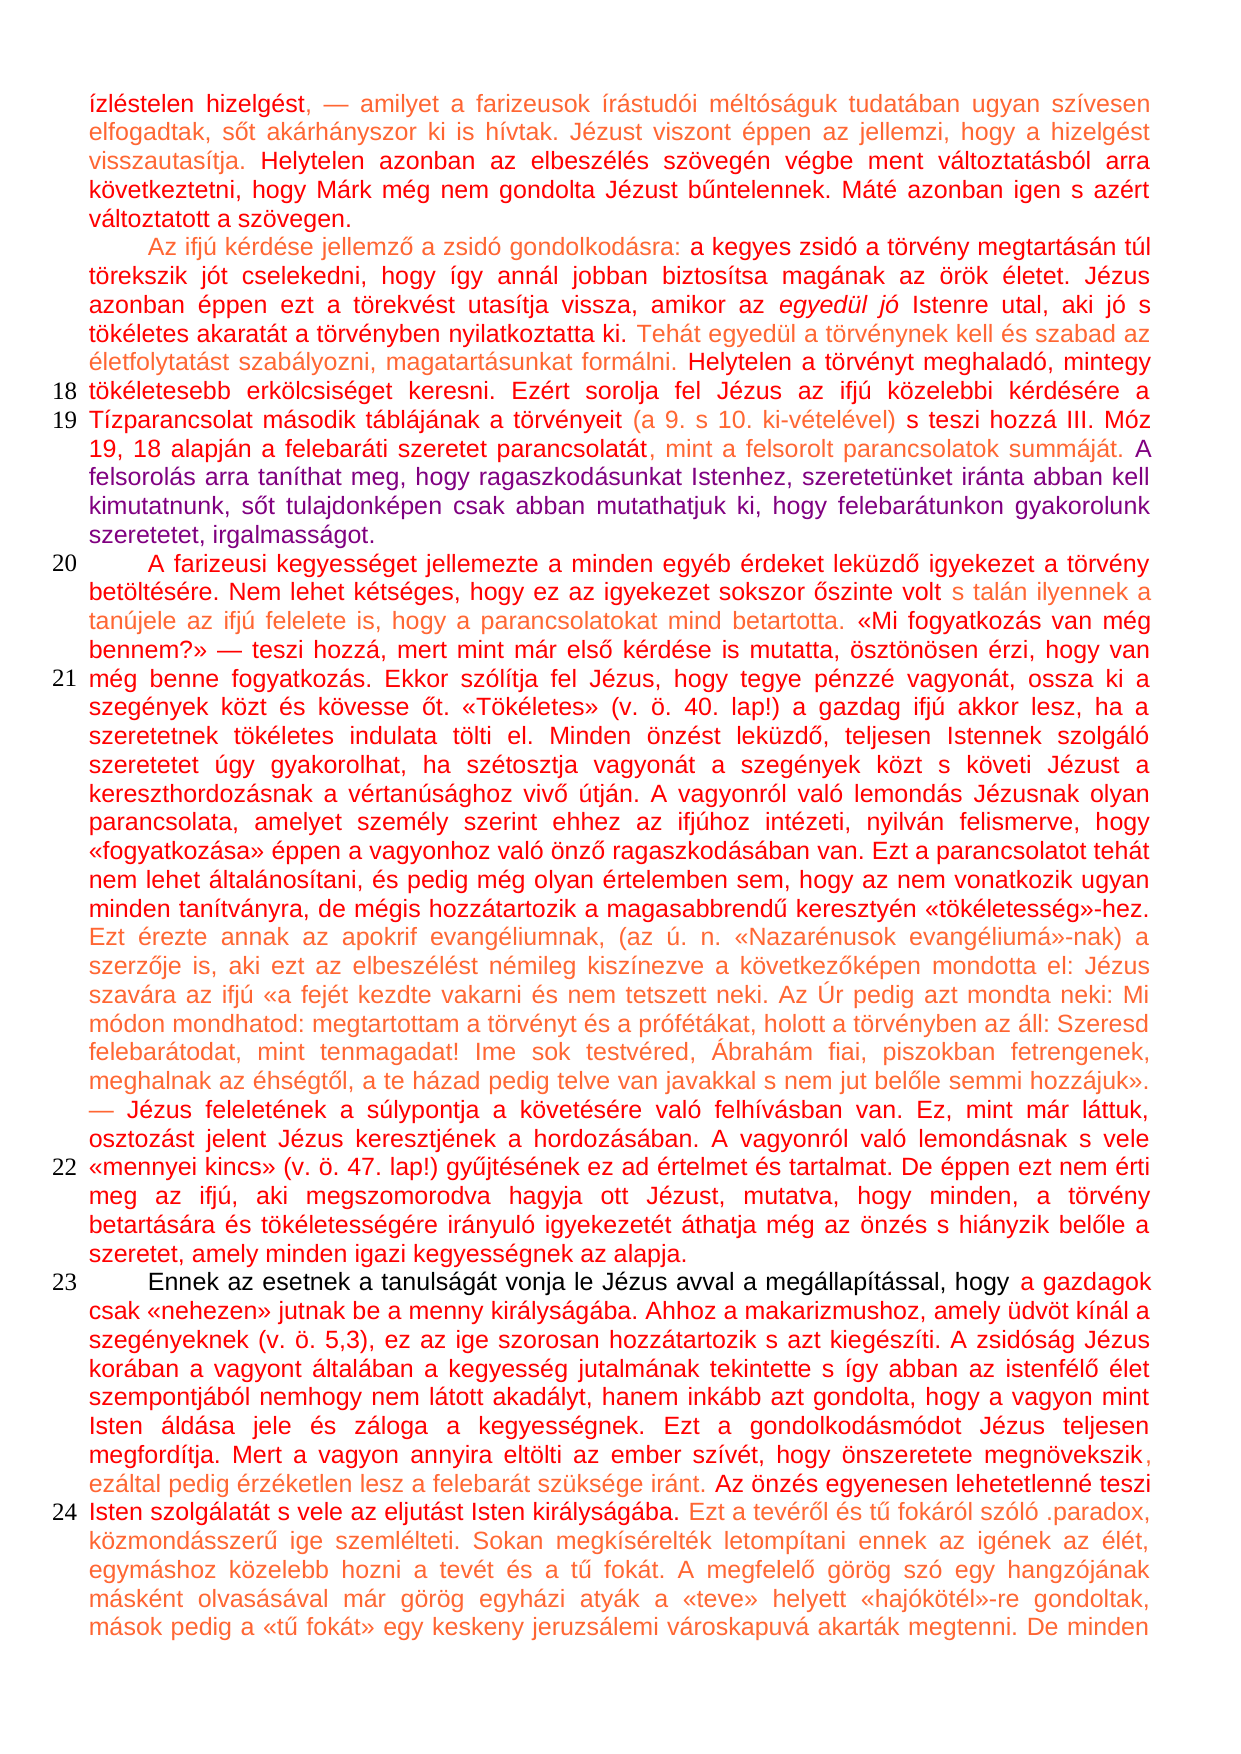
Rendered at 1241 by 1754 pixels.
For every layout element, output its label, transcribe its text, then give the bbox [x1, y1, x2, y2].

text 24 [32, 1497, 77, 1526]
text 23 [32, 1267, 77, 1296]
text 21 [32, 663, 77, 692]
text A farizeusi kegyességet jellemezte a minden egyéb érdeket leküzdő igyekezet a törvény betöltésére. Nem lehet kétséges, hogy ez az igyekezet sokszor őszinte volt s talán ilyennek a tanújele az ifjú felelete is, hogy a parancsolatokat mind betartotta. «Mi fogyatkozás van még bennem?» ― teszi hozzá, mert mint már első kérdése is mutatta, ösztönösen érzi, hogy van még benne fogyatkozás. Ekkor szólítja fel Jézus, hogy tegye pénzzé vagyonát, ossza ki a szegények közt és kövesse őt. «Tökéletes» (v. ö. 40. lap!) a gazdag ifjú akkor lesz, ha a szeretetnek tökéletes indulata tölti el. Minden önzést leküzdő, teljesen Istennek szolgáló szeretetet úgy gyakorolhat, ha szétosztja vagyonát a szegények közt s követi Jézust a kereszthordozásnak a vértanúsághoz vivő útján. A vagyonról való lemondás Jézusnak olyan parancsolata, amelyet személy szerint ehhez az ifjúhoz intézeti, nyilván felismerve, hogy «fogyatkozása» éppen a vagyonhoz való önző ragaszkodásában van. Ezt a parancsolatot tehát nem lehet általánosítani, és pedig még olyan értelemben sem, hogy az nem vonatkozik ugyan minden tanítványra, de mégis hozzátartozik a magasabbrendű keresztyén «tökéletesség»-hez. Ezt érezte annak az apokrif evangéliumnak, (az ú. n. «Nazarénusok evangéliumá»-nak) a szerzője is, aki ezt az elbeszélést némileg kiszínezve a következőképen mondotta el: Jézus szavára az ifjú «a fejét kezdte vakarni és nem tetszett neki. Az Úr pedig azt mondta neki: Mi módon mondhatod: megtartottam a törvényt és a prófétákat, holott a törvényben az áll: Szeresd felebarátodat, mint tenmagadat! Ime sok testvéred, Ábrahám fiai, piszokban fetrengenek, meghalnak az éhségtől, a te házad pedig telve van javakkal s nem jut belőle semmi hozzájuk». ― Jézus feleletének a súlypontja a követésére való felhívásban van. Ez, mint már láttuk, osztozást jelent Jézus keresztjének a hordozásában. A vagyonról való lemondásnak s vele «mennyei kincs» (v. ö. 47. lap!) gyűjtésének ez ad értelmet és tartalmat. De éppen ezt nem érti meg az ifjú, aki megszomorodva hagyja ott Jézust, mutatva, hogy minden, a törvény betartására és tökéletességére irányuló igyekezetét áthatja még az önzés s hiányzik belőle a szeretet, amely minden igazi kegyességnek az alapja. [88, 548, 1152, 1267]
text Az ifjú kérdése jellemző a zsidó gondolkodásra: a kegyes zsidó a törvény megtartásán túl törekszik jót cselekedni, hogy így annál jobban biztosítsa magának az örök életet. Jézus azonban éppen ezt a törekvést utasítja vissza, amikor az egyedül jó Istenre utal, aki jó s tökéletes akaratát a törvényben nyilatkoztatta ki. Tehát egyedül a törvénynek kell és szabad az életfolytatást szabályozni, magatartásunkat formálni. Helytelen a törvényt meghaladó, mintegy tökéletesebb erkölcsiséget keresni. Ezért sorolja fel Jézus az ifjú közelebbi kérdésére a Tízparancsolat második táblájának a törvényeit (a 9. s 10. ki-vételével) s teszi hozzá III. Móz 19, 18 alapján a felebaráti szeretet parancsolatát, mint a felsorolt parancsolatok summáját. A felsorolás arra taníthat meg, hogy ragaszkodásunkat Istenhez, szeretetünket iránta abban kell kimutatnunk, sőt tulajdonképen csak abban mutathatjuk ki, hogy felebarátunkon gyakorolunk szeretetet, irgalmasságot. [88, 232, 1152, 548]
text Ennek az esetnek a tanulságát vonja le Jézus avval a megállapítással, hogy a gazdagok csak «nehezen» jutnak be a menny királyságába. Ahhoz a makarizmushoz, amely üdvöt kínál a szegényeknek (v. ö. 5,3), ez az ige szorosan hozzátartozik s azt kiegészíti. A zsidóság Jézus korában a vagyont általában a kegyesség jutalmának tekintette s így abban az istenfélő élet szempontjából nemhogy nem látott akadályt, hanem inkább azt gondolta, hogy a vagyon mint Isten áldása jele és záloga a kegyességnek. Ezt a gondolkodásmódot Jézus teljesen megfordítja. Mert a vagyon annyira eltölti az ember szívét, hogy önszeretete megnövekszik, ezáltal pedig érzéketlen lesz a felebarát szüksége iránt. Az önzés egyenesen lehetetlenné teszi Isten szolgálatát s vele az eljutást Isten királyságába. Ezt a tevéről és tű fokáról szóló .paradox, közmondásszerű ige szemlélteti. Sokan megkísérelték letompítani ennek az igének az élét, egymáshoz közelebb hozni a tevét és a tű fokát. A megfelelő görög szó egy hangzójának másként olvasásával már görög egyházi atyák a «teve» helyett «hajókötél»-re gondoltak, mások pedig a «tű fokát» egy keskeny jeruzsálemi városkapuvá akarták megtenni. De minden [88, 1267, 1152, 1641]
text ízléstelen hizelgést, ― amilyet a farizeusok írástudói méltóságuk tudatában ugyan szívesen elfogadtak, sőt akárhányszor ki is hívtak. Jézust viszont éppen az jellemzi, hogy a hizelgést visszautasítja. Helytelen azonban az elbeszélés szövegén végbe ment változtatásból arra következtetni, hogy Márk még nem gondolta Jézust bűntelennek. Máté azonban igen s azért változtatott a szövegen. [88, 88, 1152, 232]
text 19 [32, 405, 77, 433]
text 18 [32, 376, 77, 405]
text 20 [32, 548, 77, 577]
text 22 [32, 1152, 77, 1181]
